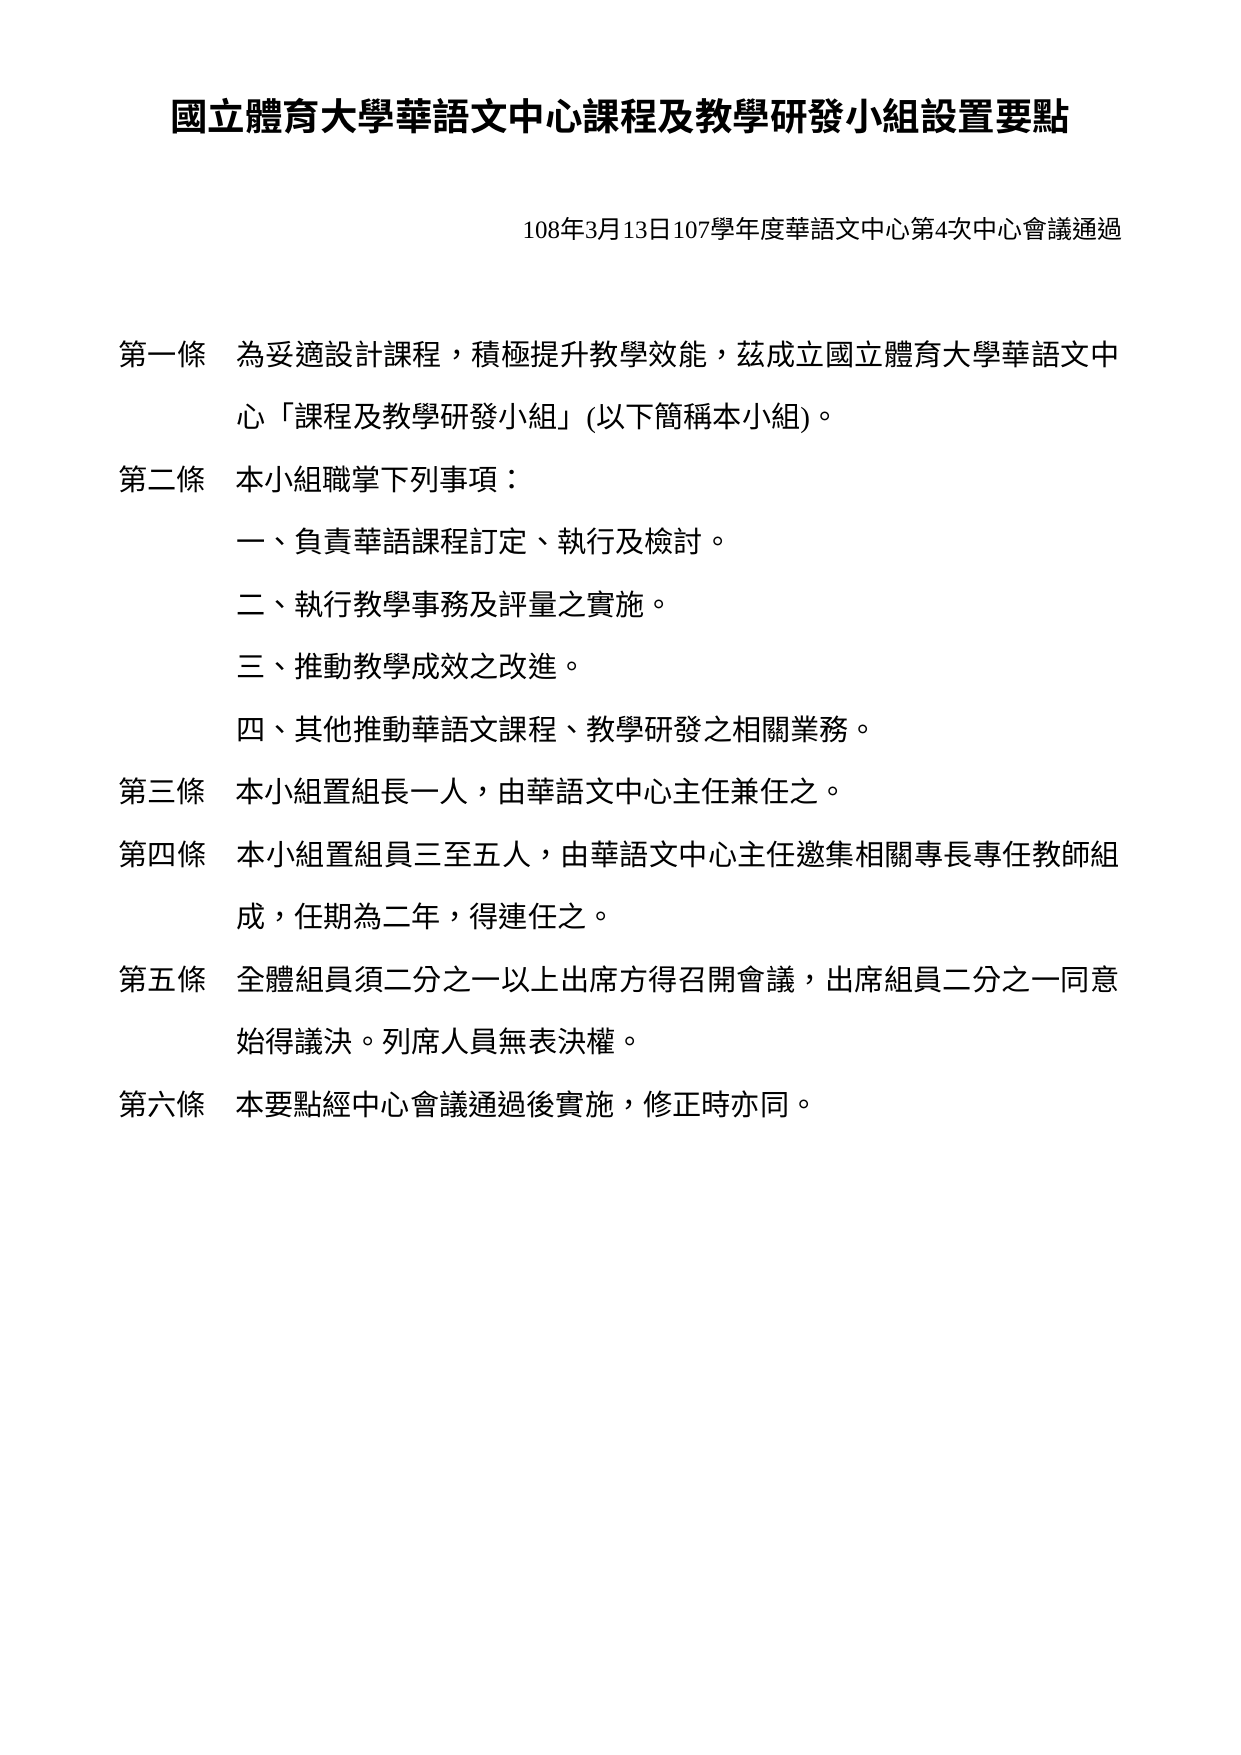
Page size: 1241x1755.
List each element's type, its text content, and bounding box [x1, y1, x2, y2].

text 第四條 本小組置組員三至五人，由華語文中心主任邀集相關專長專任教師組成，任期為二年，得連任之。 [118, 811, 1122, 936]
text 三、推動教學成效之改進。 [236, 623, 1122, 686]
text 一、負責華語課程訂定、執行及檢討。 [236, 498, 1122, 561]
text 第一條 為妥適設計課程，積極提升教學效能，茲成立國立體育大學華語文中心「課程及教學研發小組」(以下簡稱本小組)。 [118, 311, 1122, 436]
text 108年3月13日107學年度華語文中心第4次中心會議通過 [160, 186, 1122, 248]
text 二、執行教學事務及評量之實施。 [236, 561, 1122, 623]
text 四、其他推動華語文課程、教學研發之相關業務。 [236, 686, 1122, 748]
text 第二條 本小組職掌下列事項： [118, 436, 1122, 498]
text 第三條 本小組置組長一人，由華語文中心主任兼任之。 [118, 748, 1122, 811]
text 第六條 本要點經中心會議通過後實施，修正時亦同。 [118, 1061, 1122, 1123]
text 第五條 全體組員須二分之一以上出席方得召開會議，出席組員二分之一同意始得議決。列席人員無表決權。 [118, 936, 1122, 1061]
text 國立體育大學華語文中心課程及教學研發小組設置要點 [118, 94, 1122, 140]
